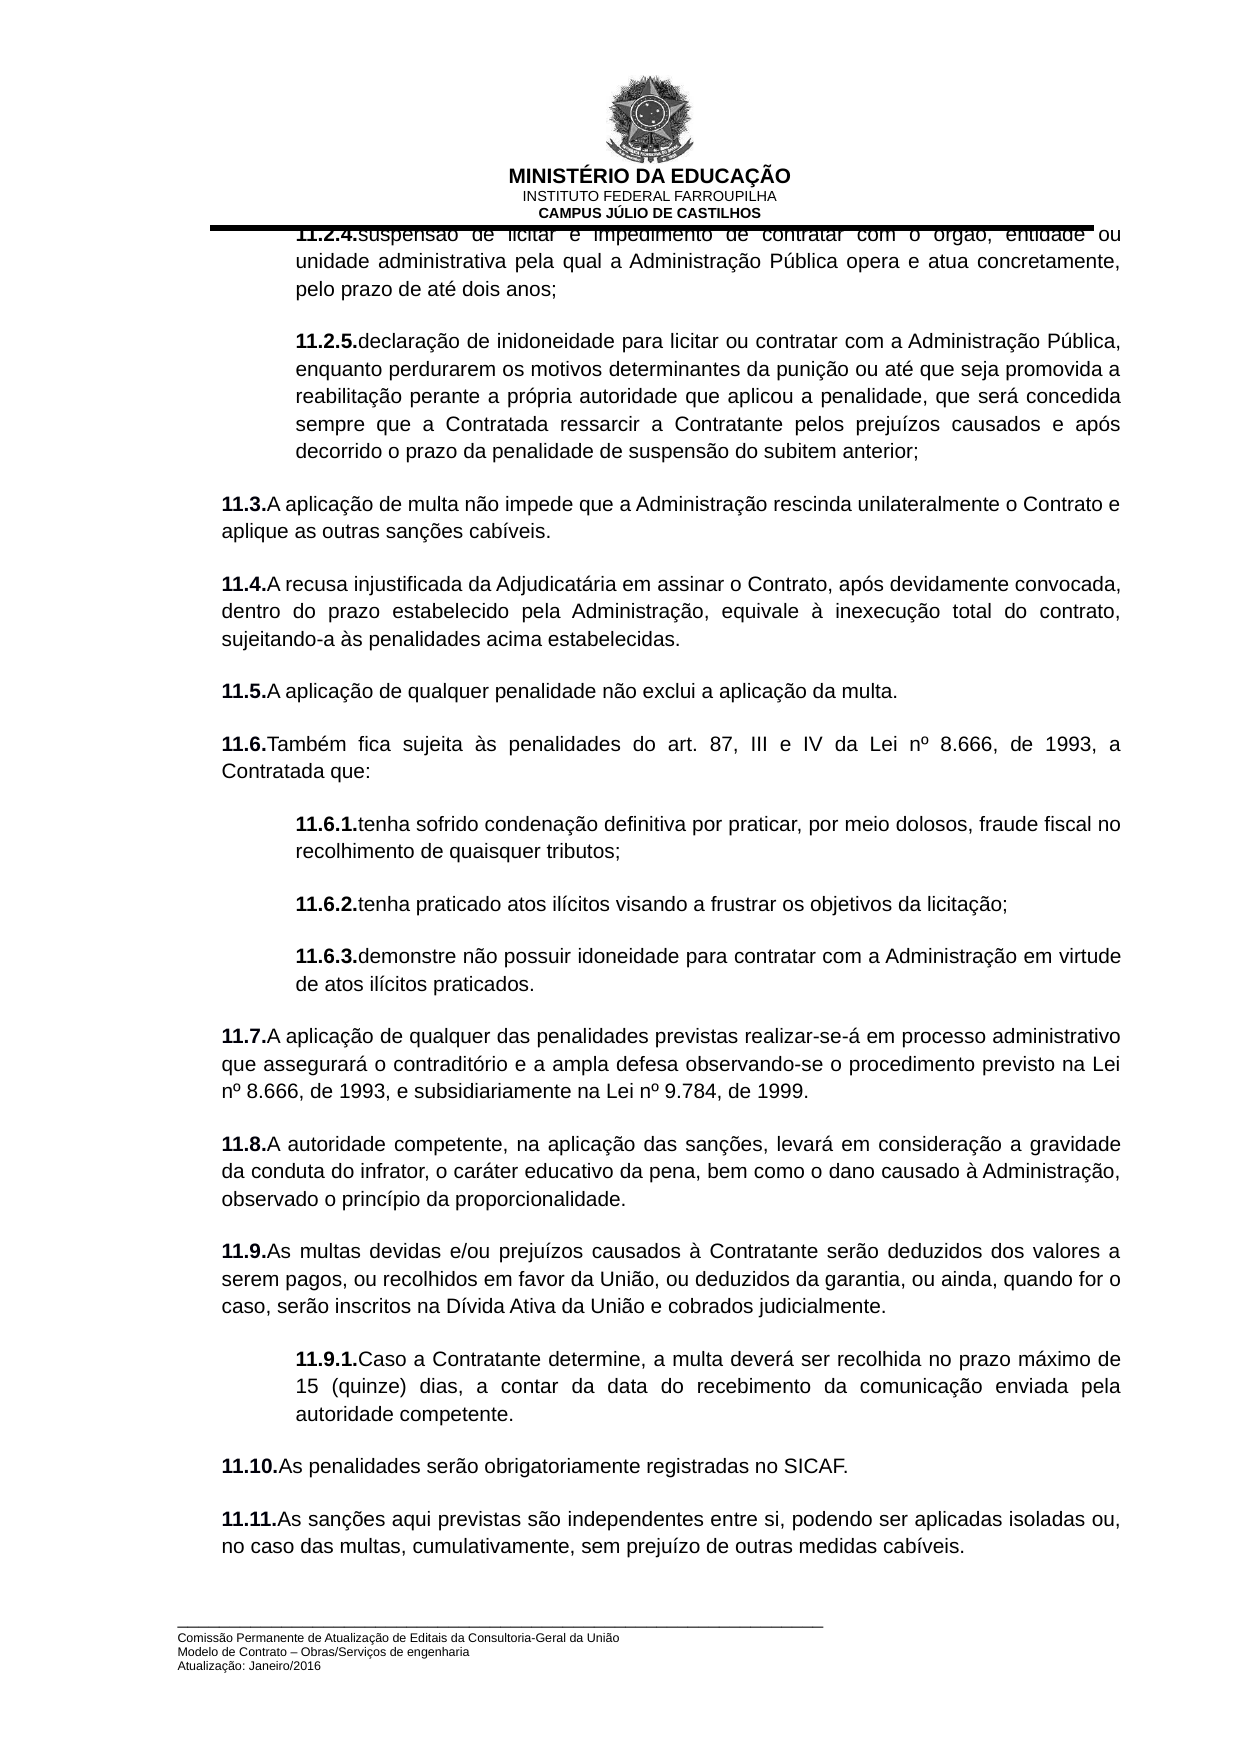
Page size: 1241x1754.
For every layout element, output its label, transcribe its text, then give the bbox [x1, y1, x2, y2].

list demonstre não possuir idoneidade para contratar com a Administração em virtude de atos ilícitos praticados. [295, 944, 1122, 996]
list A aplicação de multa não impede que a Administração rescinda unilateralmente o Contrato e aplique as outras sanções cabíveis. [221, 492, 1122, 543]
list A autoridade competente, na aplicação das sanções, levará em consideração a gravidade da conduta do infrator, o caráter educativo da pena, bem como o dano causado à Administração, observado o princípio da proporcionalidade. [221, 1132, 1122, 1211]
list A recusa injustificada da Adjudicatária em assinar o Contrato, após devidamente convocada, dentro do prazo estabelecido pela Administração, equivale à inexecução total do contrato, sujeitando-a às penalidades acima estabelecidas. [221, 572, 1122, 651]
list tenha praticado atos ilícitos visando a frustrar os objetivos da licitação; [295, 892, 1122, 916]
list A aplicação de qualquer penalidade não exclui a aplicação da multa. [221, 679, 1122, 703]
list As penalidades serão obrigatoriamente registradas no SICAF. [221, 1454, 1122, 1478]
list suspensão de licitar e impedimento de contratar com o órgão, entidade ou unidade administrativa pela qual a Administração Pública opera e atua concretamente, pelo prazo de até dois anos; [295, 222, 1122, 301]
list As multas devidas e/ou prejuízos causados à Contratante serão deduzidos dos valores a serem pagos, ou recolhidos em favor da União, ou deduzidos da garantia, ou ainda, quando for o caso, serão inscritos na Dívida Ativa da União e cobrados judicialmente. [221, 1239, 1122, 1318]
list Também fica sujeita às penalidades do art. 87, III e IV da Lei nº 8.666, de 1993, a Contratada que: [221, 732, 1122, 783]
list declaração de inidoneidade para licitar ou contratar com a Administração Pública, enquanto perdurarem os motivos determinantes da punição ou até que seja promovida a reabilitação perante a própria autoridade que aplicou a penalidade, que será concedida sempre que a Contratada ressarcir a Contratante pelos prejuízos causados e após decorrido o prazo da penalidade de suspensão do subitem anterior; [295, 329, 1122, 463]
list tenha sofrido condenação definitiva por praticar, por meio dolosos, fraude fiscal no recolhimento de quaisquer tributos; [295, 812, 1122, 863]
list A aplicação de qualquer das penalidades previstas realizar-se-á em processo administrativo que assegurará o contraditório e a ampla defesa observando-se o procedimento previsto na Lei nº 8.666, de 1993, e subsidiariamente na Lei nº 9.784, de 1999. [221, 1024, 1122, 1103]
list Caso a Contratante determine, a multa deverá ser recolhida no prazo máximo de 15 (quinze) dias, a contar da data do recebimento da comunicação enviada pela autoridade competente. [295, 1347, 1122, 1426]
list As sanções aqui previstas são independentes entre si, podendo ser aplicadas isoladas ou, no caso das multas, cumulativamente, sem prejuízo de outras medidas cabíveis. [221, 1507, 1122, 1558]
